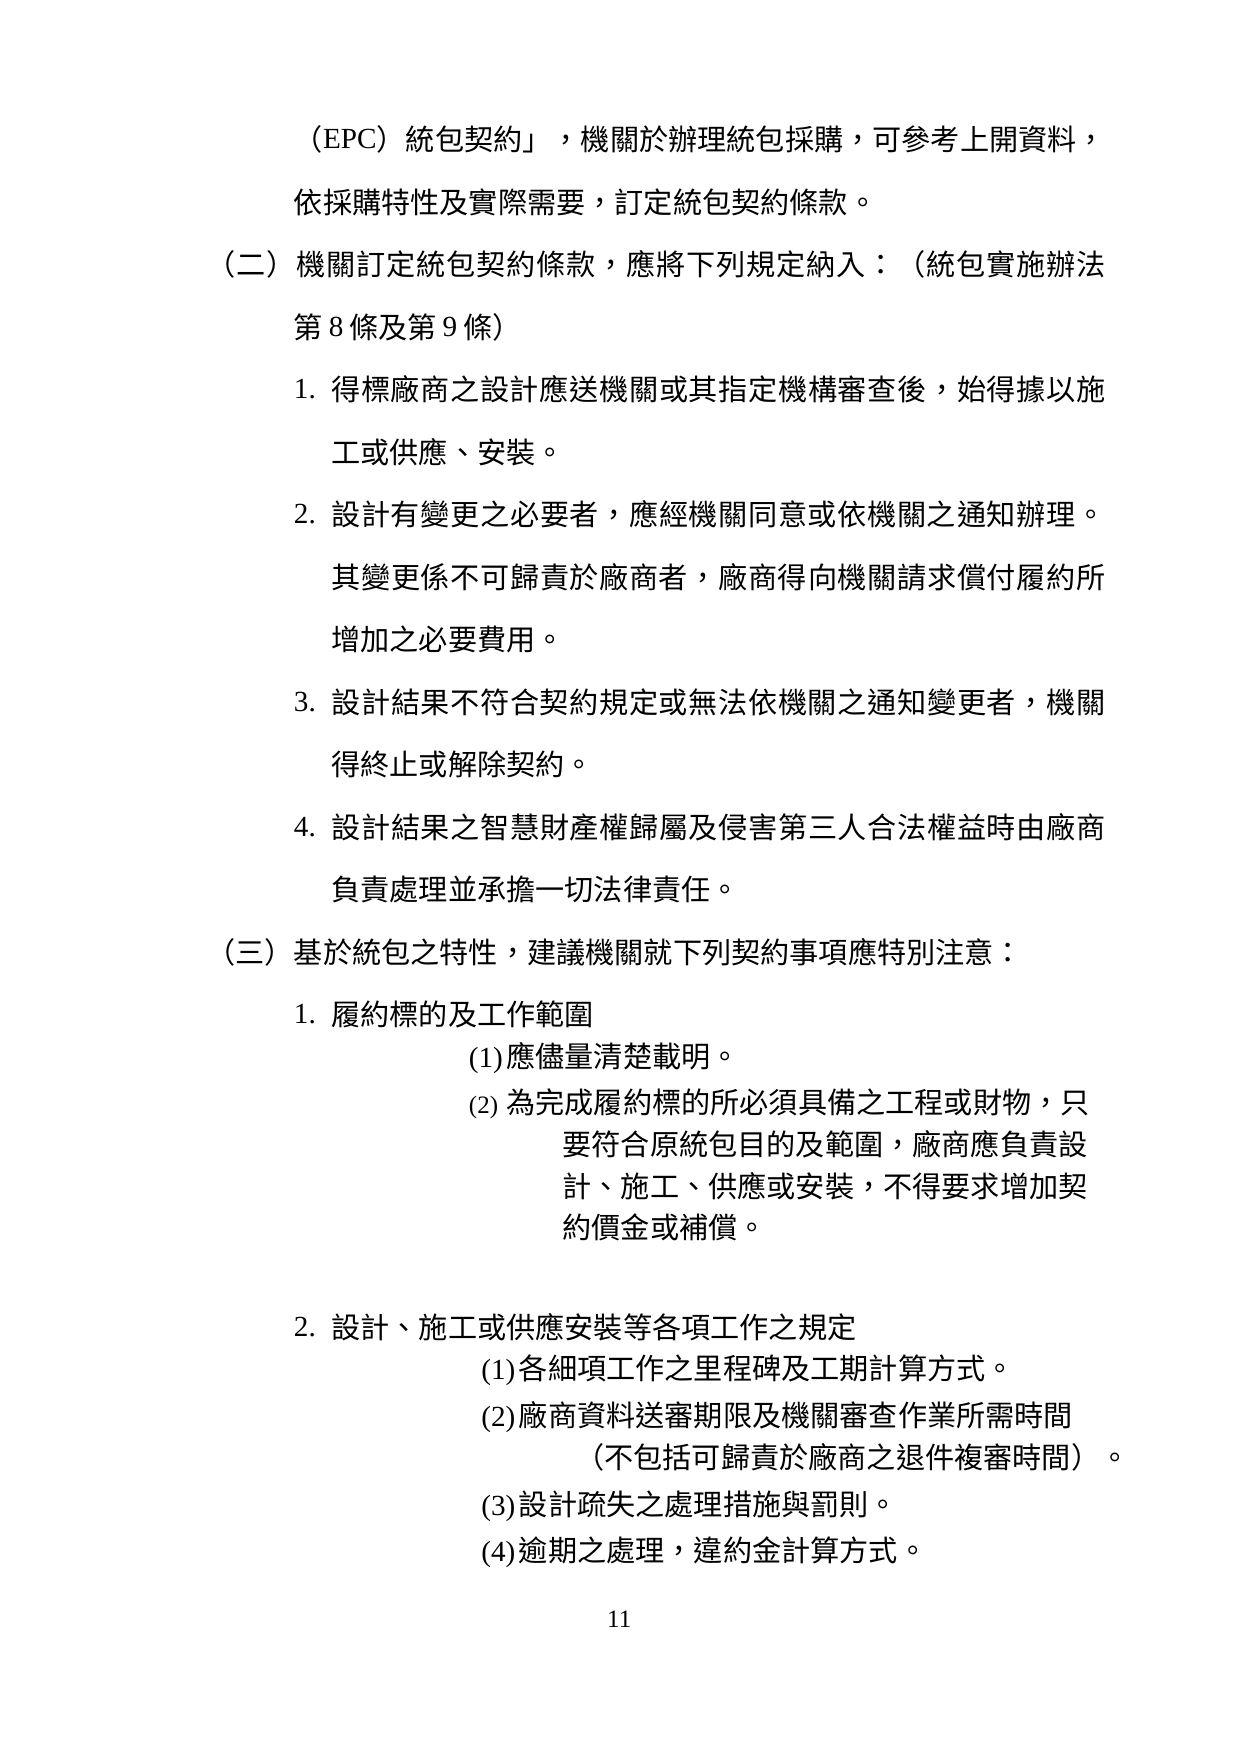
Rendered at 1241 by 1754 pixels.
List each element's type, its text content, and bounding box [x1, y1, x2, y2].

text （三）基於統包之特性，建議機關就下列契約事項應特別注意： [206, 909, 1106, 971]
list 得標廠商之設計應送機關或其指定機構審查後，始得據以施工或供應、安裝。 [294, 346, 1106, 471]
list 設計結果不符合契約規定或無法依機關之通知變更者，機關得終止或解除契約。 [294, 659, 1106, 784]
list 為完成履約標的所必須具備之工程或財物，只要符合原統包目的及範圍，廠商應負責設計、施工、供應或安裝，不得要求增加契約價金或補償。 [469, 1081, 1106, 1247]
list 履約標的及工作範圍 [294, 971, 1106, 1034]
list 設計結果之智慧財產權歸屬及侵害第三人合法權益時由廠商負責處理並承擔一切法律責任。 [294, 784, 1106, 909]
text （一）工程會為利機關訂定採購契約，已訂頒「工程採購契約範本」、「統包工程採購契約範本」、「財物採購契約範本」、「公共工程技術服務契約範本」及「公共工程專案管理契約範本」，並於公共工程施工綱要規範增訂第00402章「設計建造（D&B）統包契約」及00403章「設計建造與供應安裝（EPC）統包契約」，機關於辦理統包採購，可參考上開資料，依採購特性及實際需要，訂定統包契約條款。 [206, 96, 1106, 221]
list 設計、施工或供應安裝等各項工作之規定 [294, 1284, 1106, 1346]
text （二）機關訂定統包契約條款，應將下列規定納入：（統包實施辦法第8條及第9條） [206, 221, 1106, 346]
list 各細項工作之里程碑及工期計算方式。 [481, 1346, 1106, 1388]
list 設計有變更之必要者，應經機關同意或依機關之通知辦理。其變更係不可歸責於廠商者，廠商得向機關請求償付履約所增加之必要費用。 [294, 471, 1106, 659]
list 逾期之處理，違約金計算方式。 [481, 1528, 1106, 1570]
list 廠商資料送審期限及機關審查作業所需時間（不包括可歸責於廠商之退件複審時間）。 [481, 1393, 1106, 1476]
list 應儘量清楚載明。 [469, 1034, 1106, 1075]
list 設計疏失之處理措施與罰則。 [481, 1482, 1106, 1523]
